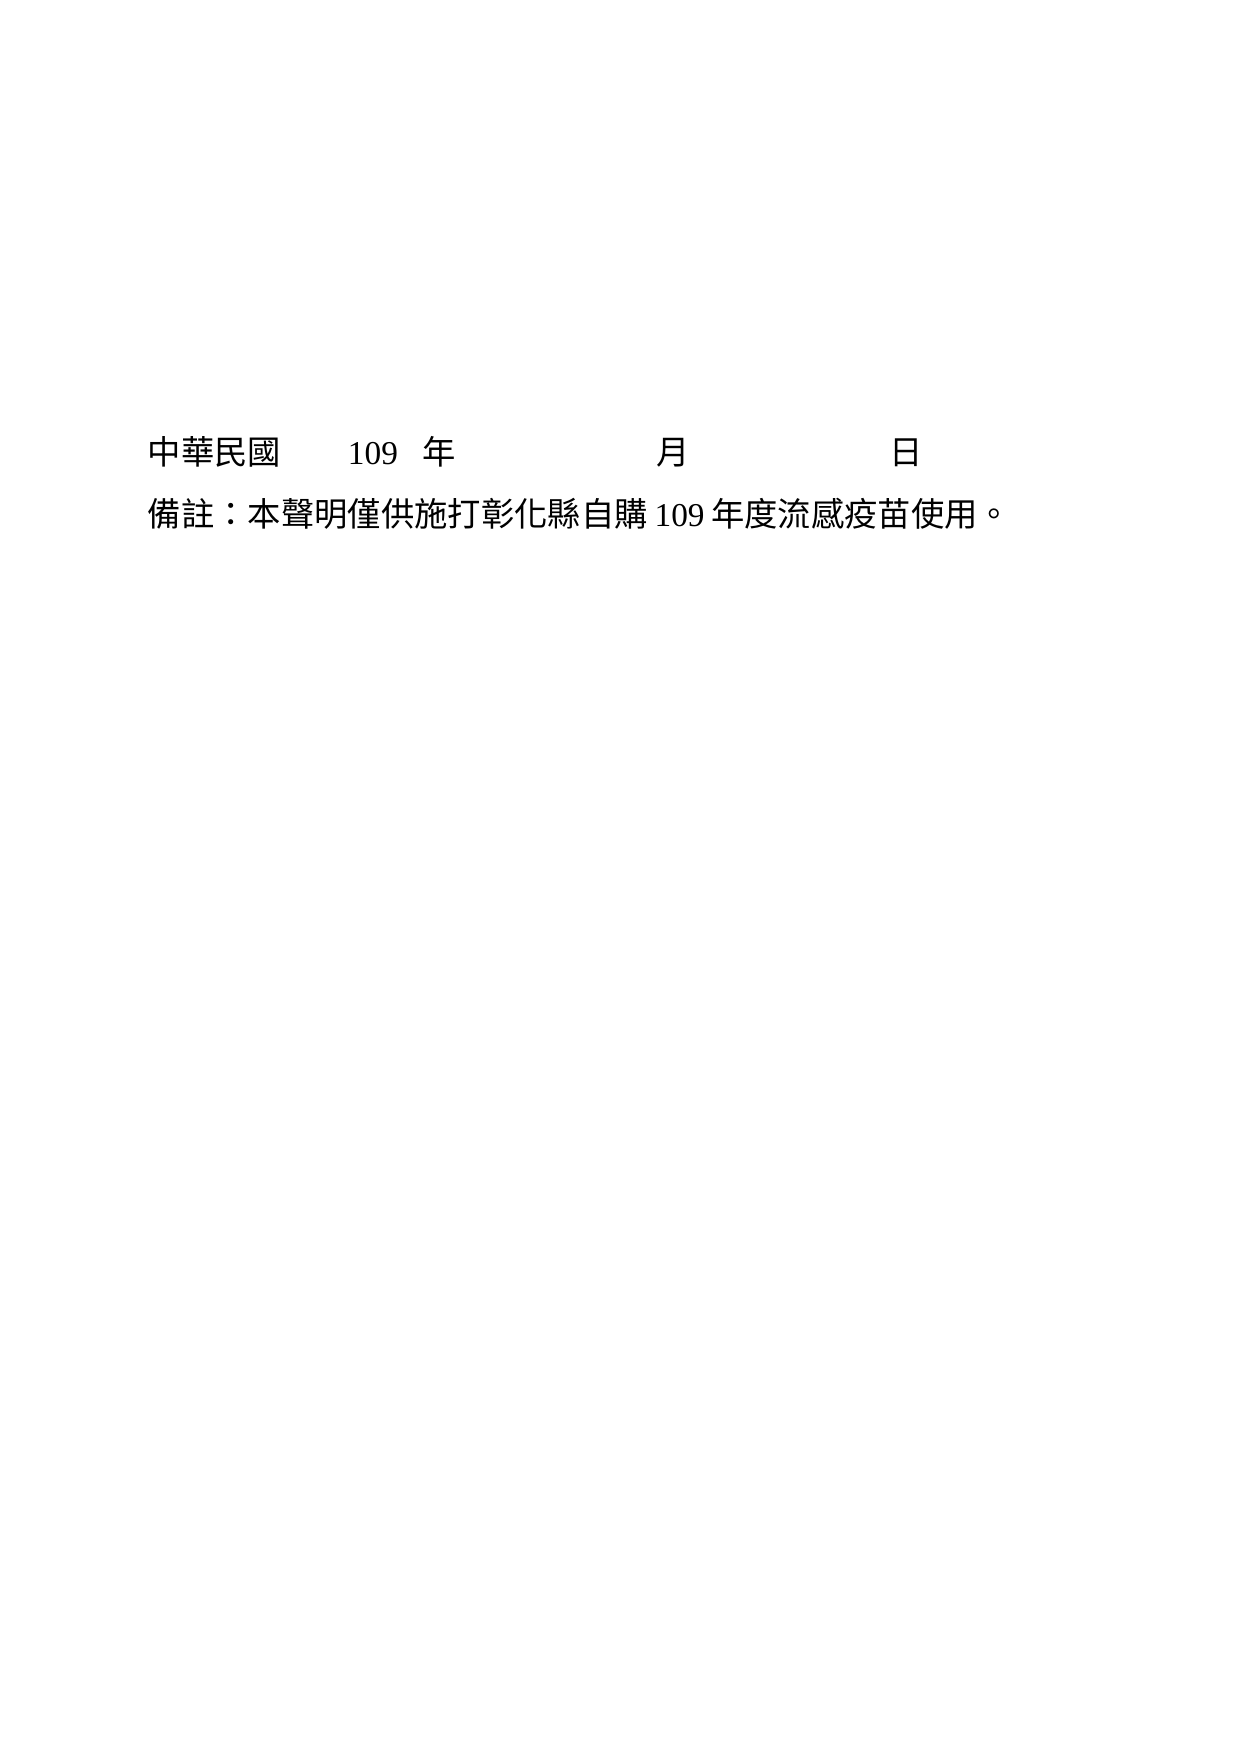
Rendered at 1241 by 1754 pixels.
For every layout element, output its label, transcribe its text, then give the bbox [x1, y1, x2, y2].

text 中華民國 109 年 月 日 [148, 408, 1092, 471]
text 備註：本聲明僅供施打彰化縣自購109年度流感疫苗使用。 [148, 471, 1092, 533]
